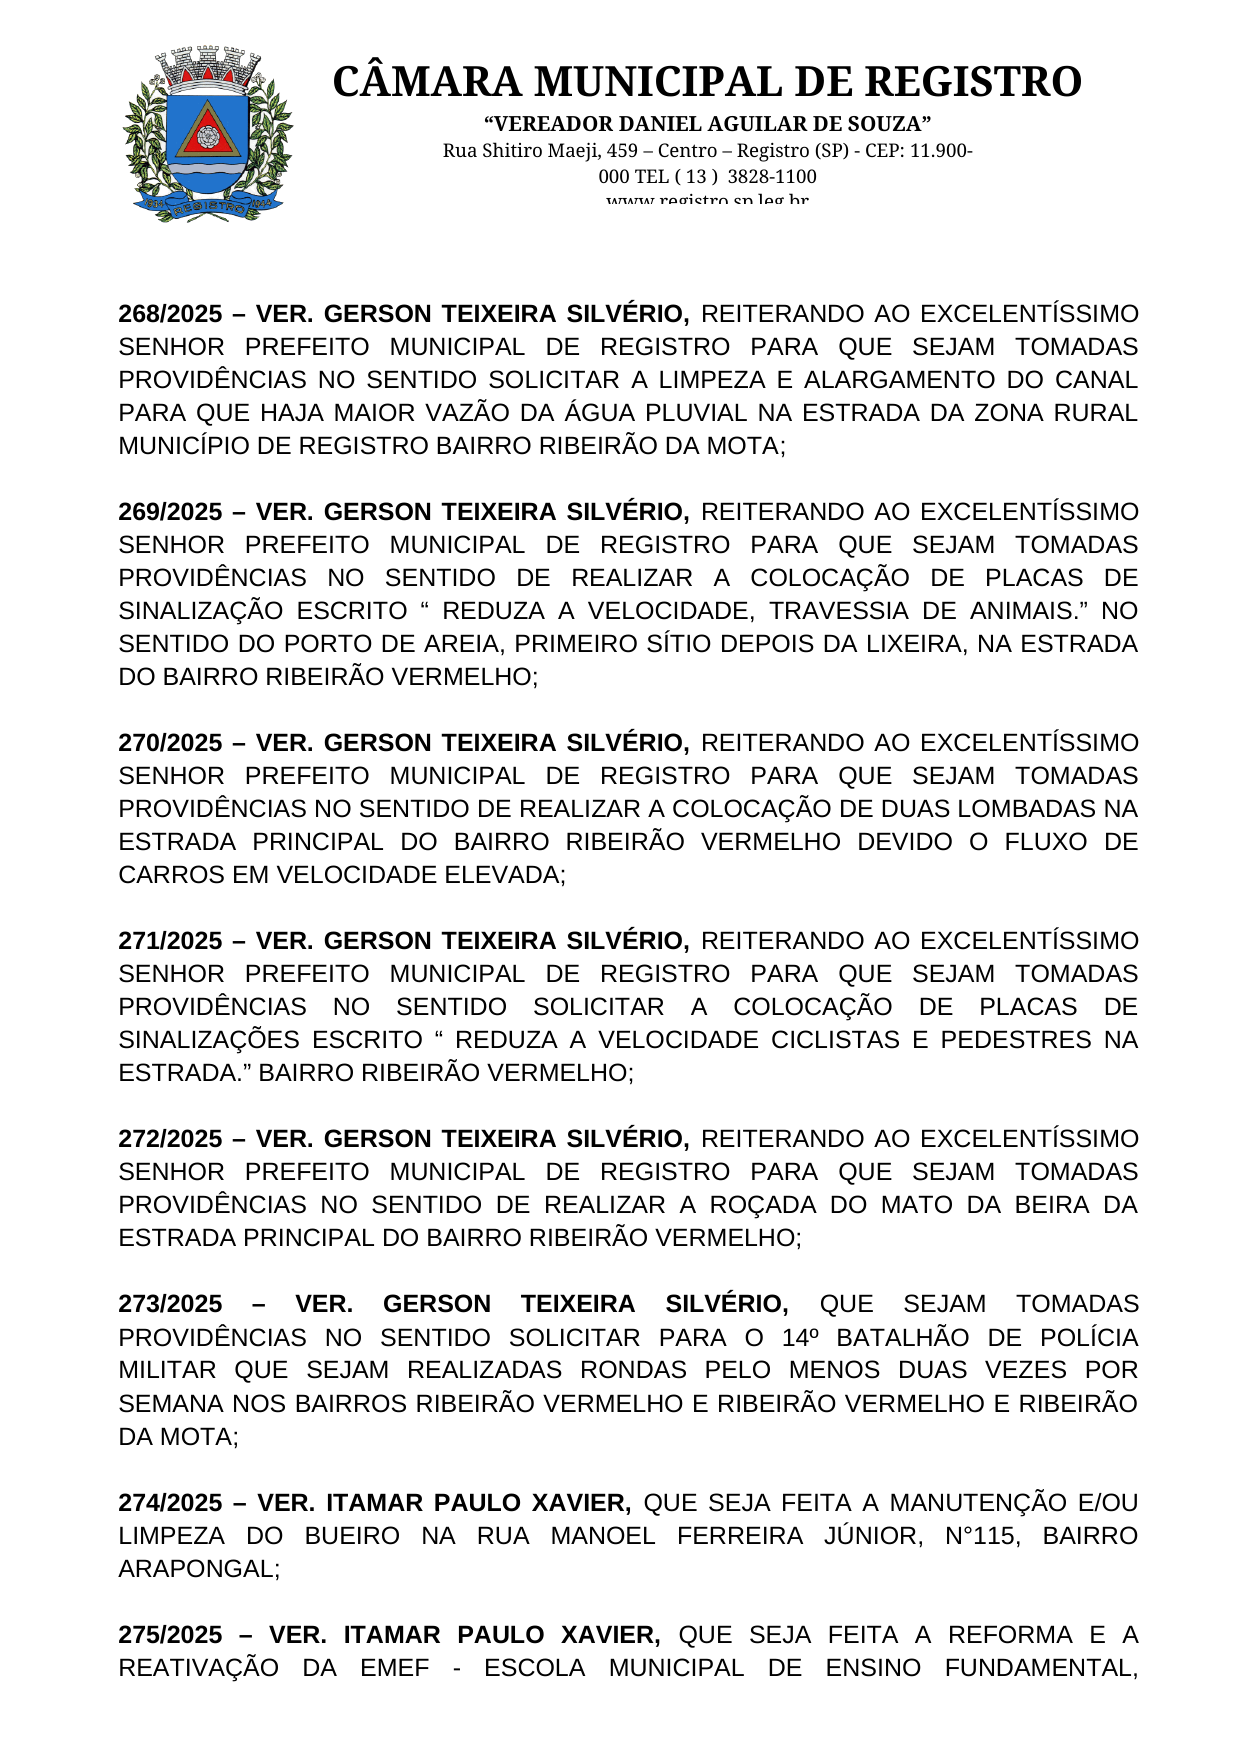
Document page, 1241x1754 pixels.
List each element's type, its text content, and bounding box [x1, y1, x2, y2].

text 271/2025 – VER. GERSON TEIXEIRA SILVÉRIO, REITERANDO AO EXCELENTÍSSIMO SENHOR PREFEITO MUNICIPAL DE REGISTRO PARA QUE SEJAM TOMADAS PROVIDÊNCIAS NO SENTIDO SOLICITAR A COLOCAÇÃO DE PLACAS DE SINALIZAÇÕES ESCRITO “ REDUZA A VELOCIDADE CICLISTAS E PEDESTRES NA ESTRADA.” BAIRRO RIBEIRÃO VERMELHO; [118, 926, 1140, 1087]
text 273/2025 – VER. GERSON TEIXEIRA SILVÉRIO, QUE SEJAM TOMADAS PROVIDÊNCIAS NO SENTIDO SOLICITAR PARA O 14º BATALHÃO DE POLÍCIA MILITAR QUE SEJAM REALIZADAS RONDAS PELO MENOS DUAS VEZES POR SEMANA NOS BAIRROS RIBEIRÃO VERMELHO E RIBEIRÃO VERMELHO E RIBEIRÃO DA MOTA; [118, 1289, 1140, 1450]
text 269/2025 – VER. GERSON TEIXEIRA SILVÉRIO, REITERANDO AO EXCELENTÍSSIMO SENHOR PREFEITO MUNICIPAL DE REGISTRO PARA QUE SEJAM TOMADAS PROVIDÊNCIAS NO SENTIDO DE REALIZAR A COLOCAÇÃO DE PLACAS DE SINALIZAÇÃO ESCRITO “ REDUZA A VELOCIDADE, TRAVESSIA DE ANIMAIS.” NO SENTIDO DO PORTO DE AREIA, PRIMEIRO SÍTIO DEPOIS DA LIXEIRA, NA ESTRADA DO BAIRRO RIBEIRÃO VERMELHO; [118, 497, 1140, 691]
text 275/2025 – VER. ITAMAR PAULO XAVIER, QUE SEJA FEITA A REFORMA E A REATIVAÇÃO DA EMEF - ESCOLA MUNICIPAL DE ENSINO FUNDAMENTAL, [118, 1620, 1140, 1681]
text 274/2025 – VER. ITAMAR PAULO XAVIER, QUE SEJA FEITA A MANUTENÇÃO E/OU LIMPEZA DO BUEIRO NA RUA MANOEL FERREIRA JÚNIOR, N°115, BAIRRO ARAPONGAL; [118, 1488, 1140, 1582]
picture [118, 39, 298, 228]
text 272/2025 – VER. GERSON TEIXEIRA SILVÉRIO, REITERANDO AO EXCELENTÍSSIMO SENHOR PREFEITO MUNICIPAL DE REGISTRO PARA QUE SEJAM TOMADAS PROVIDÊNCIAS NO SENTIDO DE REALIZAR A ROÇADA DO MATO DA BEIRA DA ESTRADA PRINCIPAL DO BAIRRO RIBEIRÃO VERMELHO; [118, 1124, 1140, 1252]
text 268/2025 – VER. GERSON TEIXEIRA SILVÉRIO, REITERANDO AO EXCELENTÍSSIMO SENHOR PREFEITO MUNICIPAL DE REGISTRO PARA QUE SEJAM TOMADAS PROVIDÊNCIAS NO SENTIDO SOLICITAR A LIMPEZA E ALARGAMENTO DO CANAL PARA QUE HAJA MAIOR VAZÃO DA ÁGUA PLUVIAL NA ESTRADA DA ZONA RURAL MUNICÍPIO DE REGISTRO BAIRRO RIBEIRÃO DA MOTA; [118, 299, 1140, 460]
text 270/2025 – VER. GERSON TEIXEIRA SILVÉRIO, REITERANDO AO EXCELENTÍSSIMO SENHOR PREFEITO MUNICIPAL DE REGISTRO PARA QUE SEJAM TOMADAS PROVIDÊNCIAS NO SENTIDO DE REALIZAR A COLOCAÇÃO DE DUAS LOMBADAS NA ESTRADA PRINCIPAL DO BAIRRO RIBEIRÃO VERMELHO DEVIDO O FLUXO DE CARROS EM VELOCIDADE ELEVADA; [118, 728, 1140, 889]
